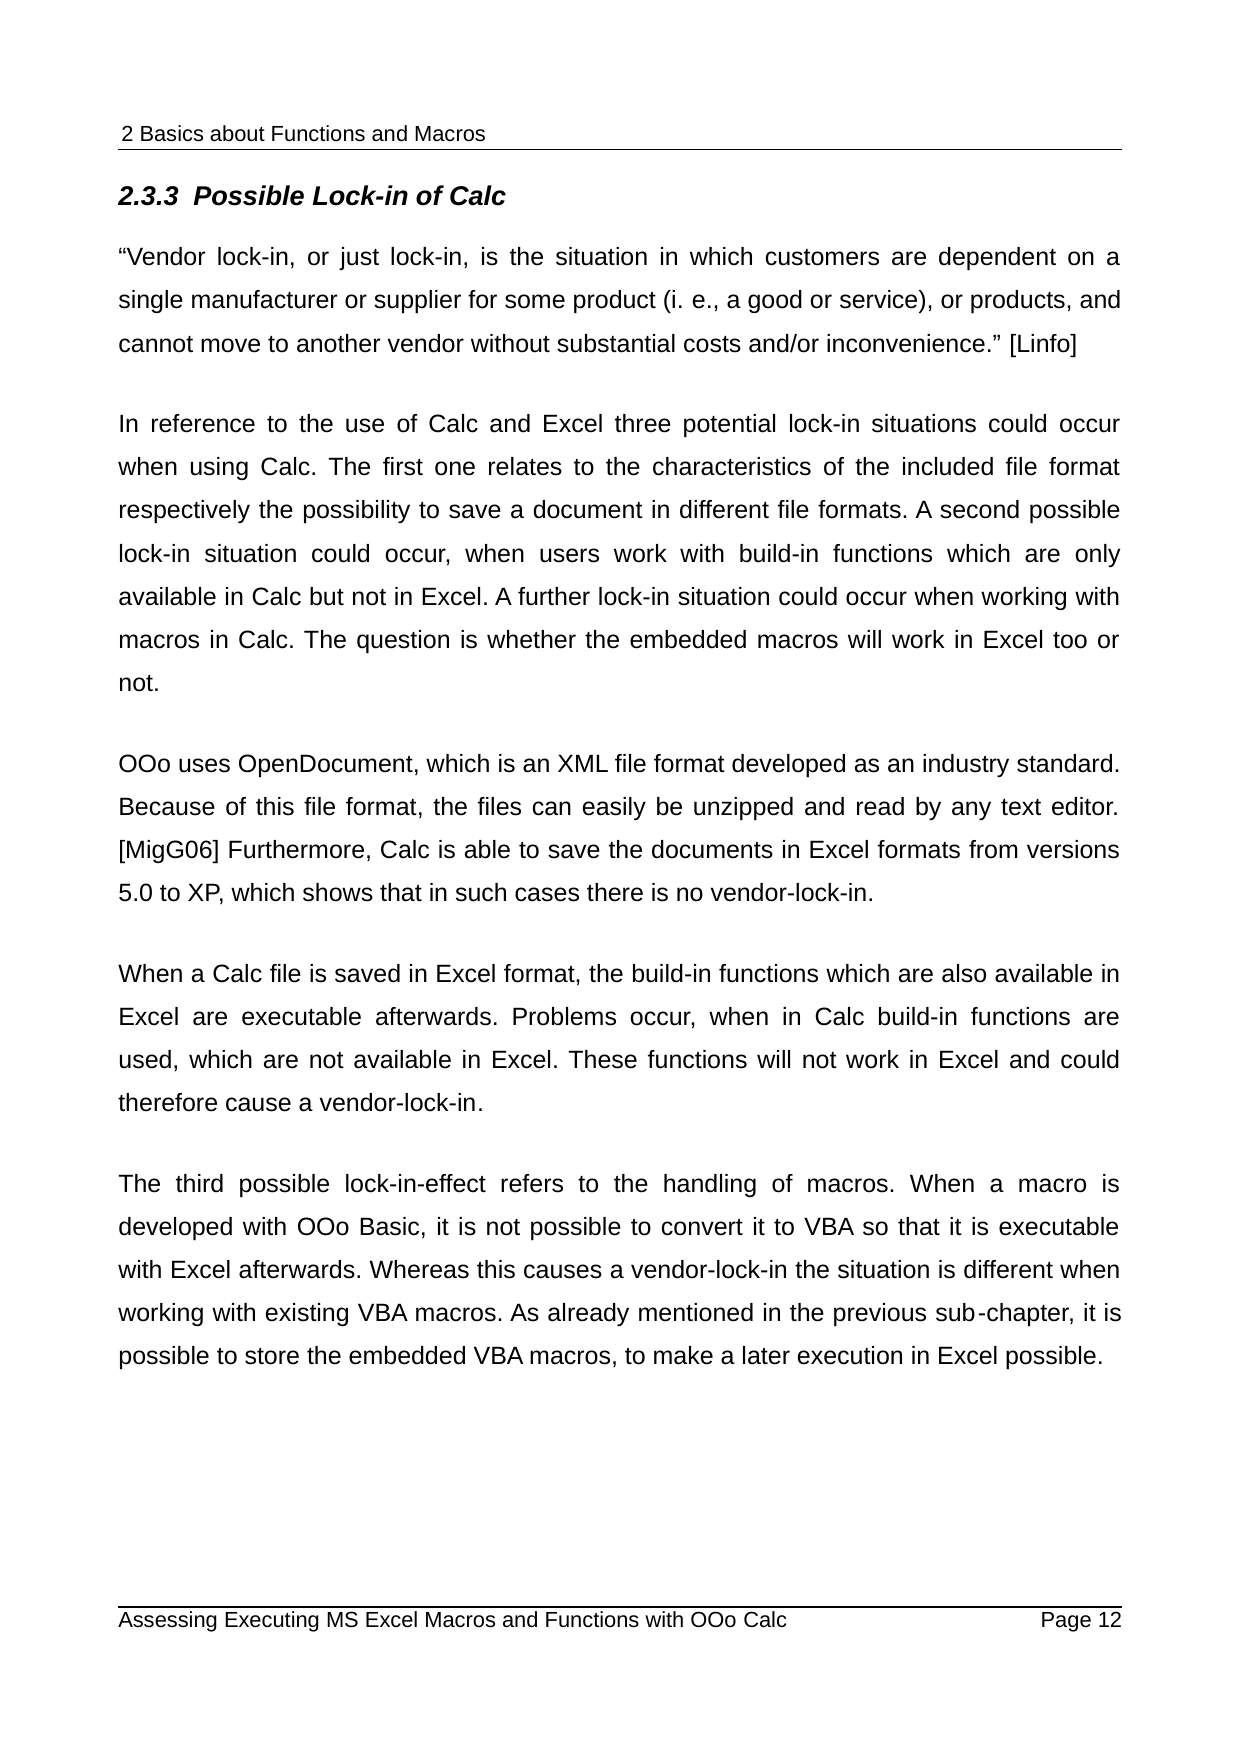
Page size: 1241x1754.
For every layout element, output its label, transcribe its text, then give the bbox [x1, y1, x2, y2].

text In reference to the use of Calc and Excel three potential lock-in situations could occur when using Calc. The first one relates to the characteristics of the included file format respectively the possibility to save a document in different file formats. A second possible lock-in situation could occur, when users work with build-in functions which are only available in Calc but not in Excel. A further lock-in situation could occur when working with macros in Calc. The question is whether the embedded macros will work in Excel too or not. [118, 409, 1122, 697]
text The third possible lock-in-effect refers to the handling of macros. When a macro is developed with OOo Basic, it is not possible to convert it to VBA so that it is executable with Excel afterwards. Whereas this causes a vendor-lock-in the situation is different when working with existing VBA macros. As already mentioned in the previous sub‑chapter, it is possible to store the embedded VBA macros, to make a later execution in Excel possible. [118, 1169, 1122, 1370]
text OOo uses OpenDocument, which is an XML file format developed as an industry standard. Because of this file format, the files can easily be unzipped and read by any text editor. [MigG06] Furthermore, Calc is able to save the documents in Excel formats from versions 5.0 to XP, which shows that in such cases there is no vendor-lock-in. [118, 749, 1122, 907]
text When a Calc file is saved in Excel format, the build-in functions which are also available in Excel are executable afterwards. Problems occur, when in Calc build-in functions are used, which are not available in Excel. These functions will not work in Excel and could therefore cause a vendor-lock-in. [118, 959, 1122, 1117]
text “Vendor lock-in, or just lock-in, is the situation in which customers are dependent on a single manufacturer or supplier for some product (i. e., a good or service), or products, and cannot move to another vendor without substantial costs and/or inconvenience.” [Linfo] [118, 242, 1122, 357]
subtitle Possible Lock-in of Calc [118, 180, 1122, 211]
